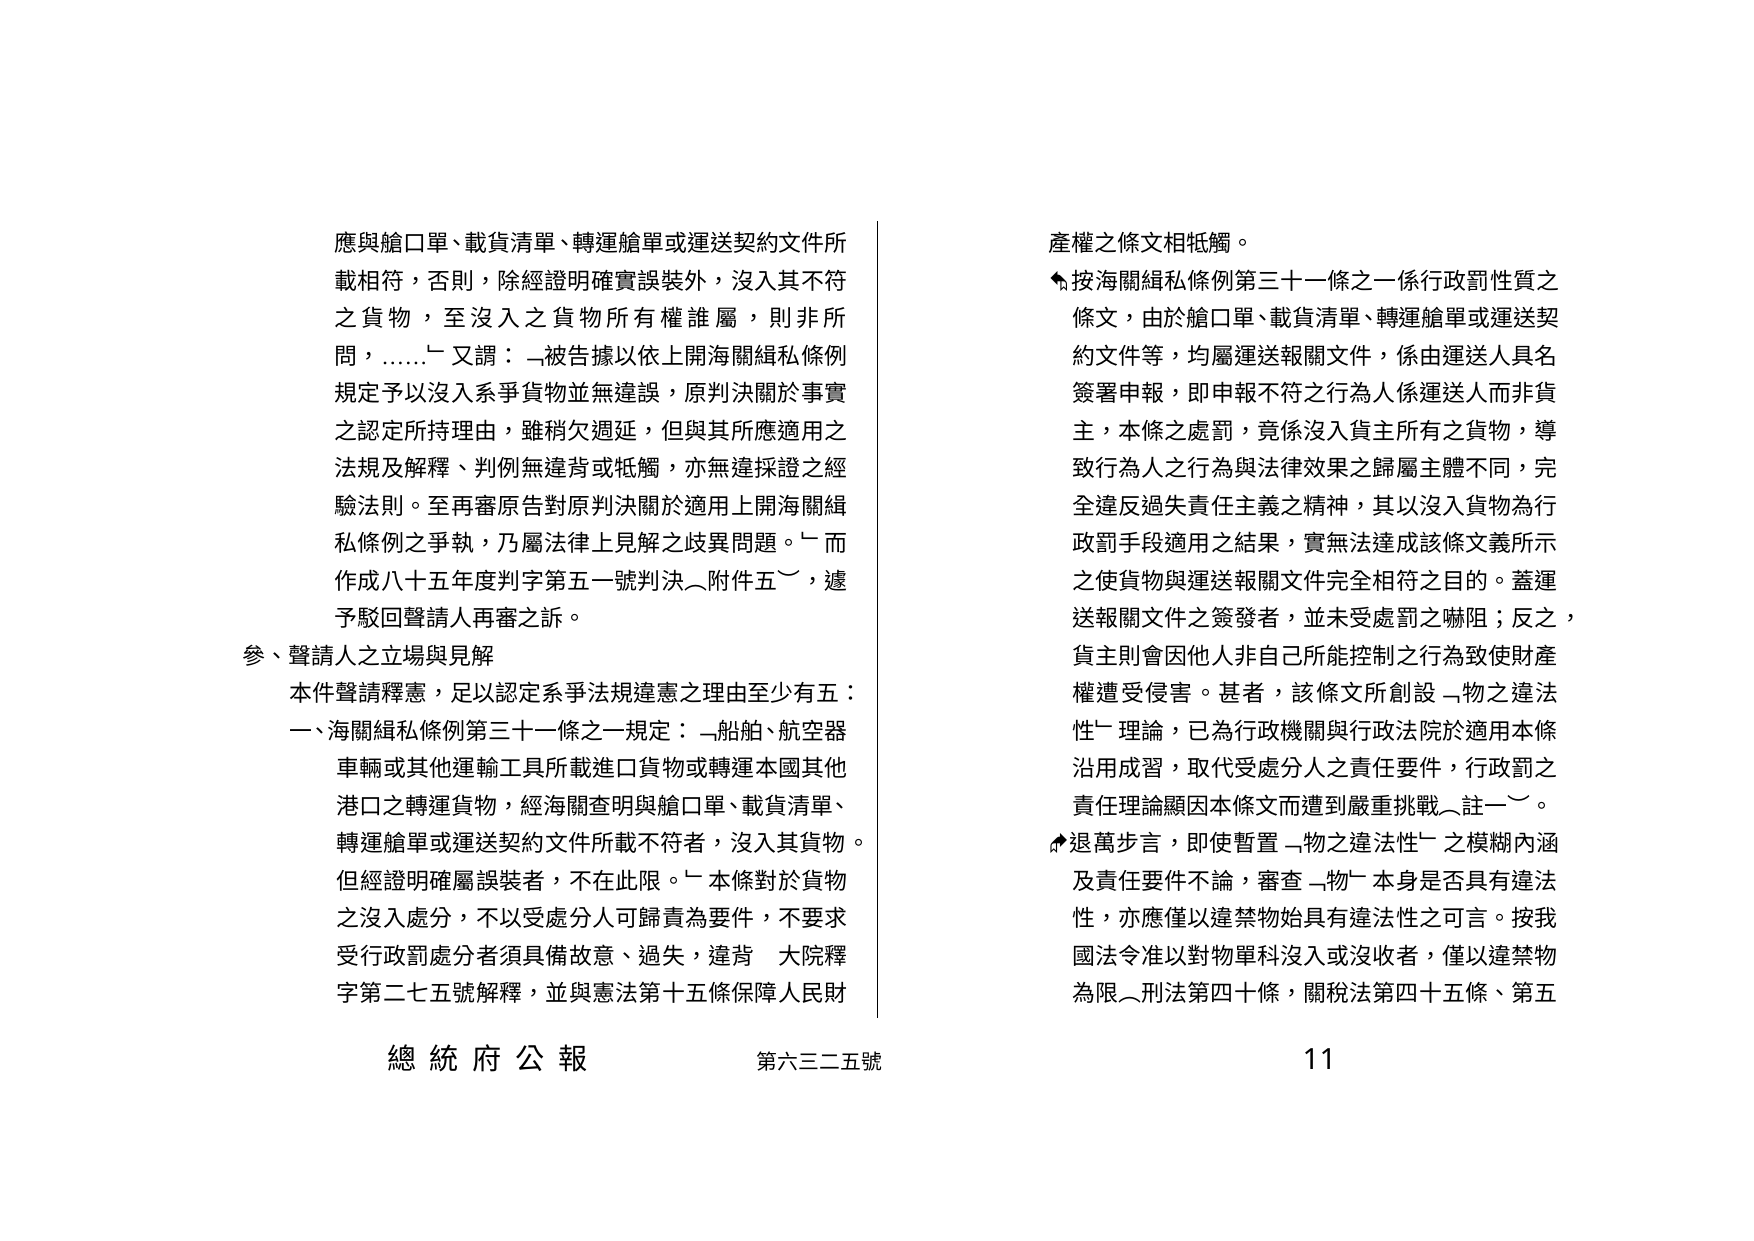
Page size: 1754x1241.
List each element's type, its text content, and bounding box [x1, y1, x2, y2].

text 本件聲請釋憲，足以認定系爭法規違憲之理由至少有五： [289, 672, 847, 709]
text 參、聲請人之立場與見解 [242, 634, 847, 672]
text 一、海關緝私條例第三十一條之一規定：﹁船舶、航空器、車輛或其他運輸工具所載進口貨物或轉運本國其他港口之轉運貨物，經海關查明與艙口單、載貨清單、轉運艙單或運送契約文件所載不符者，沒入其貨物。但經證明確屬誤裝者，不在此限。﹂本條對於貨物之沒入處分，不以受處分人可歸責為要件，不要求受行政罰處分者須具備故意、過失，違背 大院釋字第二七五號解釋，並與憲法第十五條保障人民財產權之條文相牴觸。 [1001, 222, 1559, 259]
text 一、海關緝私條例第三十一條之一規定：﹁船舶、航空器、車輛或其他運輸工具所載進口貨物或轉運本國其他港口之轉運貨物，經海關查明與艙口單、載貨清單、轉運艙單或運送契約文件所載不符者，沒入其貨物。但經證明確屬誤裝者，不在此限。﹂本條對於貨物之沒入處分，不以受處分人可歸責為要件，不要求受行政罰處分者須具備故意、過失，違背 大院釋字第二七五號解釋，並與憲法第十五條保障人民財產權之條文相牴觸。 [289, 709, 847, 1009]
text 按海關緝私條例第三十一條之一係行政罰性質之條文，由於艙口單、載貨清單、轉運艙單或運送契約文件等，均屬運送報關文件，係由運送人具名簽署申報，即申報不符之行為人係運送人而非貨主，本條之處罰，竟係沒入貨主所有之貨物，導致行為人之行為與法律效果之歸屬主體不同，完全違反過失責任主義之精神，其以沒入貨物為行政罰手段適用之結果，實無法達成該條文義所示之使貨物與運送報關文件完全相符之目的。蓋運送報關文件之簽發者，並未受處罰之嚇阻；反之，貨主則會因他人非自己所能控制之行為致使財產權遭受侵害。甚者，該條文所創設﹁物之違法性﹂理論，已為行政機關與行政法院於適用本條沿用成習，取代受處分人之責任要件，行政罰之責任理論顯因本條文而遭到嚴重挑戰︵註一︶。 [1048, 259, 1559, 822]
text 退萬步言，即使暫置﹁物之違法性﹂之模糊內涵及責任要件不論，審查﹁物﹂本身是否具有違法性，亦應僅以違禁物始具有違法性之可言。按我國法令准以對物單科沒入或沒收者，僅以違禁物為限︵刑法第四十條，關稅法第四十五條、第五十四條參照︶；甚至在違禁物之列，如該物屬第三人所有而非犯人所有，則其是否違禁，即應視對該第三人有無違禁為斷，而非得一律沒入。蓋違禁物之沒收或沒入，有其維持社會秩序或增進公共利益所必要之目的，非違禁物則根本欠缺該等目的，故不可濫用﹁物之違法性﹂，以避免濫行沒入致戕害國際貿易與人民之財產權。尤其刑事不法之違法程度尤重於行政不法，行政罰法規在構成要件上更應嚴謹。本件係肇因於運送人製發之運送報關文件循例簡略記載，非可歸責於聲請人，行政法院判決援引海關緝私條例第三十一條之一係處罰貨物之違法性，不問責任要件概予沒入，已然違反處罰性條文中受處罰者必須係可歸責之最基本原則。事實上，系爭貨物均屬一般人民日常生活經常使用之家電產品，並非違禁品，何來違法之有？該條文將運送人之疏失歸責於第三人之貨主，而沒入貨主所有之物，其違反憲法保障人民基本權利之精神，至為明顯。 [1048, 822, 1559, 1009]
list 應與艙口單、載貨清單、轉運艙單或運送契約文件所載相符，否則，除經證明確實誤裝外，沒入其不符之貨物，至沒入之貨物所有權誰屬，則非所問，……﹂又謂：﹁被告據以依上開海關緝私條例規定予以沒入系爭貨物並無違誤，原判決關於事實之認定所持理由，雖稍欠週延，但與其所應適用之法規及解釋、判例無違背或牴觸，亦無違採證之經驗法則。至再審原告對原判決關於適用上開海關緝私條例之爭執，乃屬法律上見解之歧異問題。﹂而作成八十五年度判字第五一號判決︵附件五︶，遽予駁回聲請人再審之訴。 [289, 222, 847, 634]
